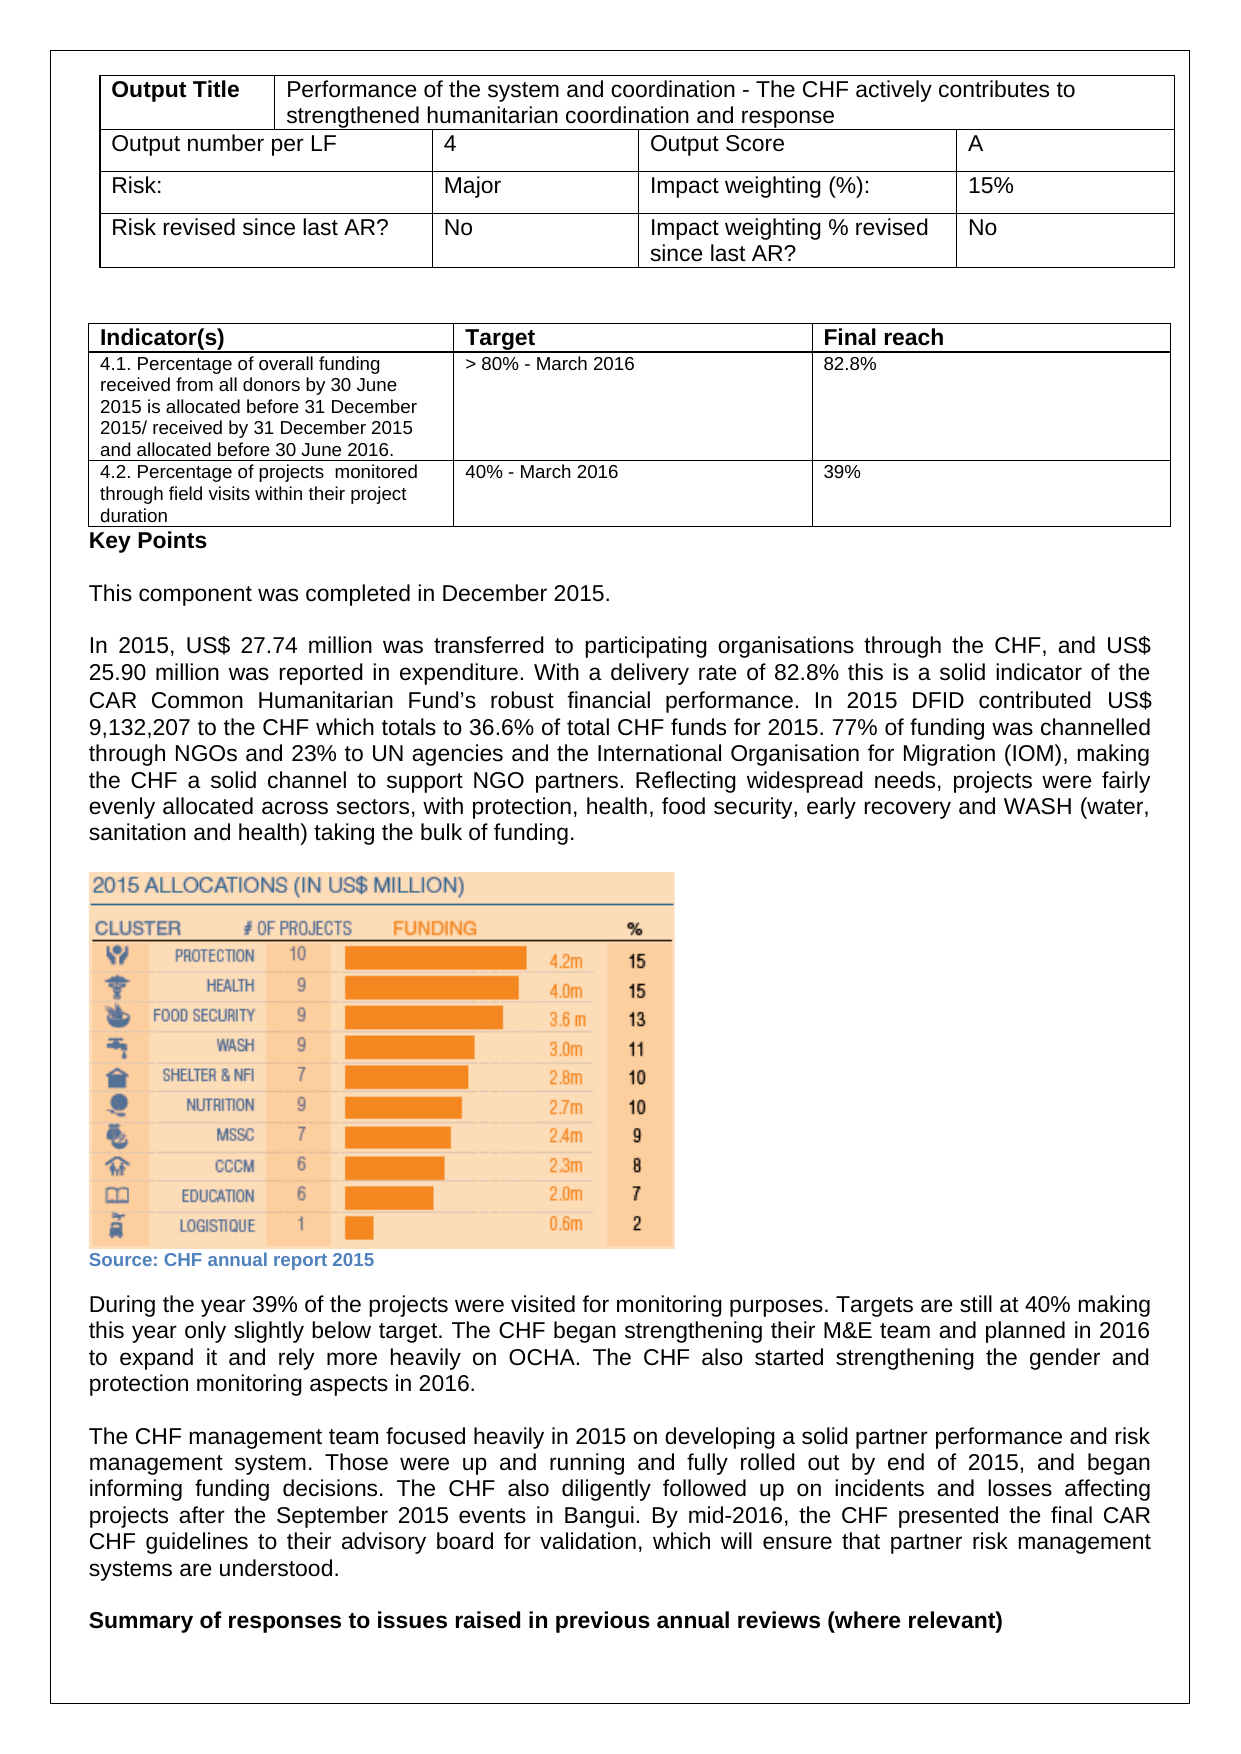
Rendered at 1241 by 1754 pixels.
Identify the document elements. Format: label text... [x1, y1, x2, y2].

text In 2015, US$ 27.74 million was transferred to participating organisations through the CHF, and US$ 25.90 million was reported in expenditure. With a delivery rate of 82.8% this is a solid indicator of the CAR Common Humanitarian Fund’s robust financial performance. In 2015 DFID contributed US$ 9,132,207 to the CHF which totals to 36.6% of total CHF funds for 2015. 77% of funding was channelled through NGOs and 23% to UN agencies and the International Organisation for Migration (IOM), making the CHF a solid channel to support NGO partners. Reflecting widespread needs, projects were fairly evenly allocated across sectors, with protection, health, food security, early recovery and WASH (water, sanitation and health) taking the bulk of funding. [89, 632, 1152, 846]
table_cell Output number per LF [101, 130, 432, 171]
table_header Performance of the system and coordination - The CHF actively contributes to strengthened humanitarian coordination and response [275, 76, 1174, 129]
table_cell Risk revised since last AR? [101, 214, 432, 267]
table_cell Output Score [639, 130, 956, 171]
table_cell Impact weighting % revised since last AR? [639, 214, 956, 267]
table_cell 40% - March 2016 [454, 461, 812, 526]
table_cell No [957, 214, 1174, 267]
table_cell 4.1. Percentage of overall funding received from all donors by 30 June 2015 is allocated before 31 December 2015/ received by 31 December 2015 and allocated before 30 June 2016. [89, 353, 453, 460]
table_cell No [433, 214, 638, 267]
text Key Points [89, 527, 1152, 553]
table_header Indicator(s) [89, 324, 453, 351]
table_cell 4 [433, 130, 638, 171]
table_cell Impact weighting (%): [639, 172, 956, 213]
table_cell 82.8% [813, 353, 1170, 460]
table_header Target [454, 324, 812, 351]
table_cell Risk: [101, 172, 432, 213]
table_cell > 80% - March 2016 [454, 353, 812, 460]
text During the year 39% of the projects were visited for monitoring purposes. Targets are still at 40% making this year only slightly below target. The CHF began strengthening their M&E team and planned in 2016 to expand it and rely more heavily on OCHA. The CHF also started strengthening the gender and protection monitoring aspects in 2016. [89, 1291, 1152, 1396]
text Source: CHF annual report 2015 [89, 1248, 1152, 1270]
table_cell A [957, 130, 1174, 171]
text Summary of responses to issues raised in previous annual reviews (where relevant) [89, 1607, 1152, 1633]
table_cell 4.2. Percentage of projects monitored through field visits within their project duration [89, 461, 453, 526]
table_cell 39% [813, 461, 1170, 526]
text This component was completed in December 2015. [89, 580, 1152, 606]
table_header Final reach [813, 324, 1170, 351]
table_cell Major [433, 172, 638, 213]
text The CHF management team focused heavily in 2015 on developing a solid partner performance and risk management system. Those were up and running and fully rolled out by end of 2015, and began informing funding decisions. The CHF also diligently followed up on incidents and losses affecting projects after the September 2015 events in Bangui. By mid-2016, the CHF presented the final CAR CHF guidelines to their advisory board for validation, which will ensure that partner risk management systems are understood. [89, 1423, 1152, 1581]
table_cell 15% [957, 172, 1174, 213]
table_header Output Title [101, 76, 274, 129]
